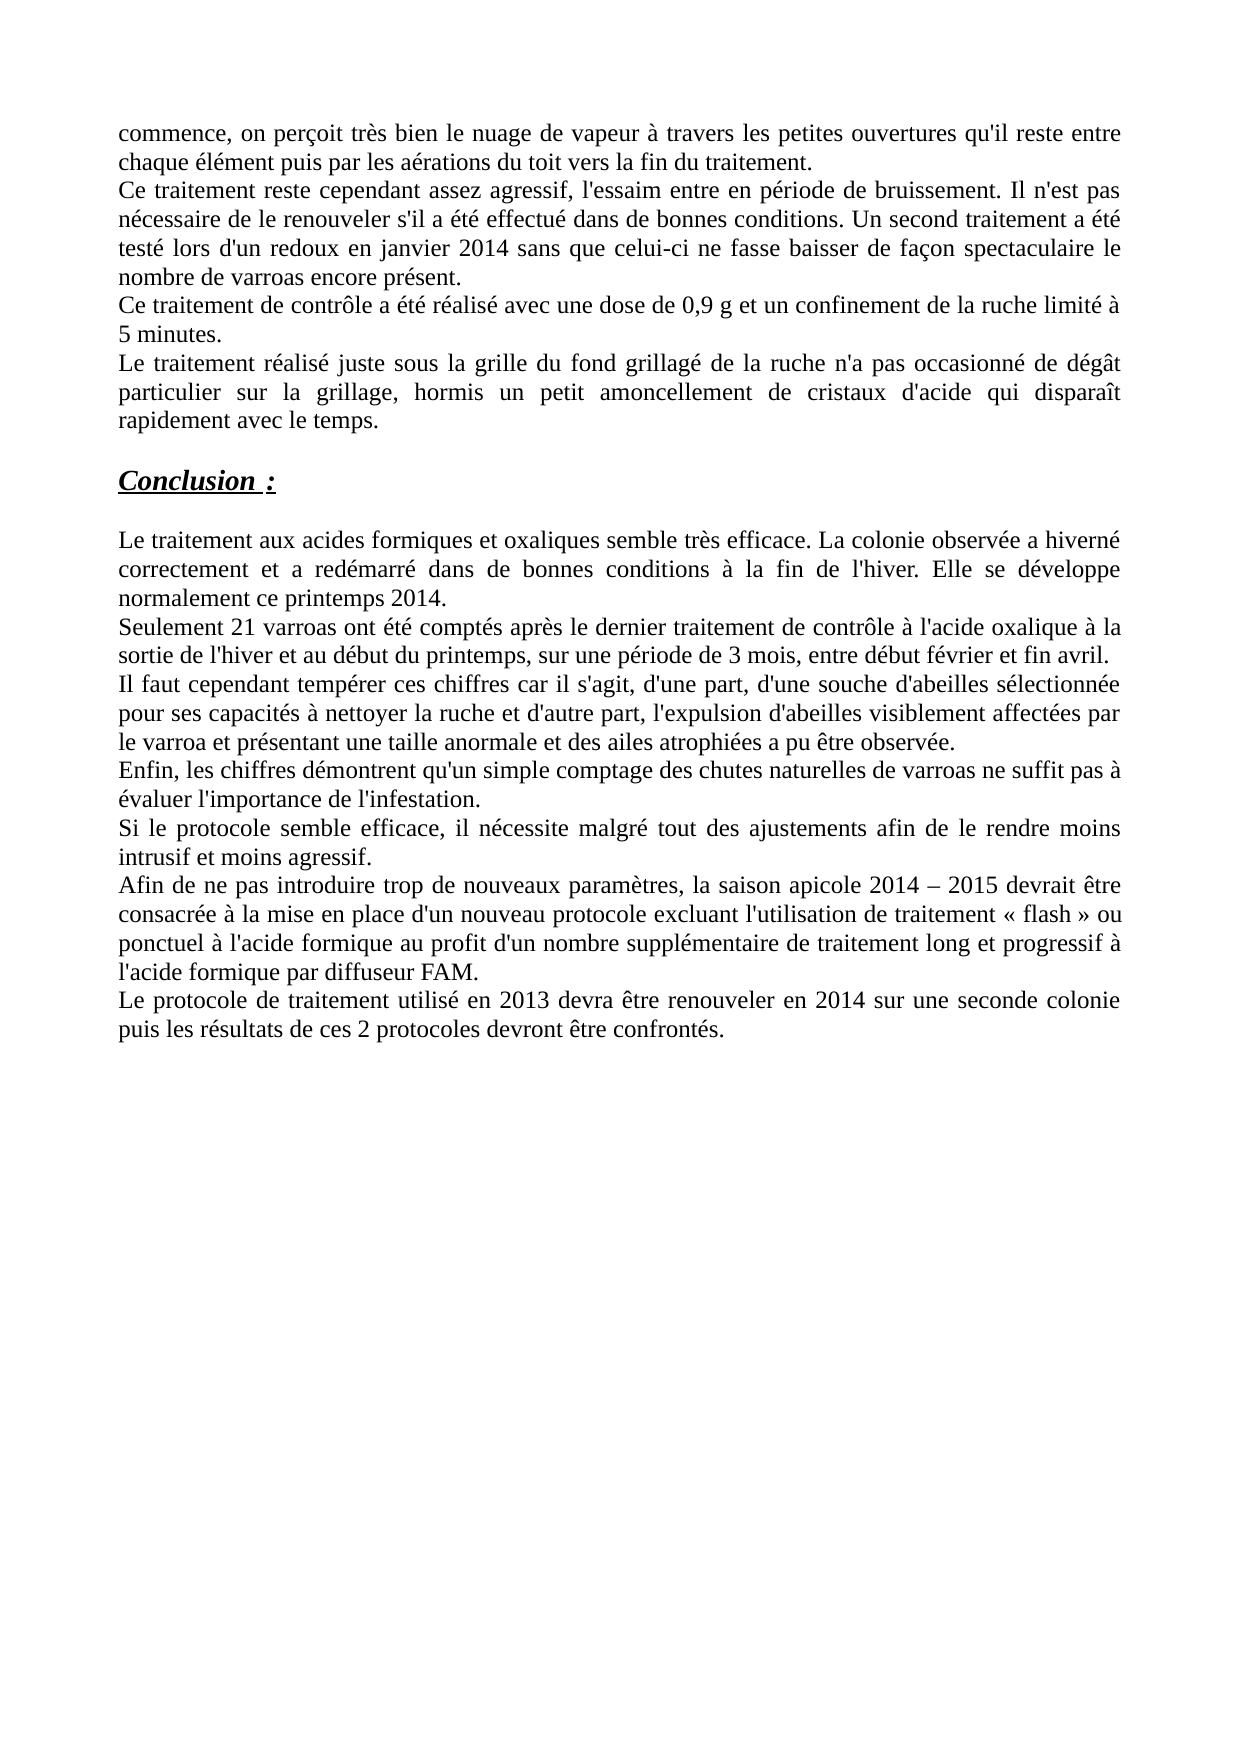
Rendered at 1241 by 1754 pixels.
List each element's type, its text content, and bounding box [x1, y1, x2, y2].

text Le traitement aux acides formiques et oxaliques semble très efficace. La colonie observée a hiverné correctement et a redémarré dans de bonnes conditions à la fin de l'hiver. Elle se développe normalement ce printemps 2014. [118, 525, 1122, 612]
text Afin de ne pas introduire trop de nouveaux paramètres, la saison apicole 2014 – 2015 devrait être consacrée à la mise en place d'un nouveau protocole excluant l'utilisation de traitement « flash » ou ponctuel à l'acide formique au profit d'un nombre supplémentaire de traitement long et progressif à l'acide formique par diffuseur FAM. [118, 870, 1122, 985]
text Enfin, les chiffres démontrent qu'un simple comptage des chutes naturelles de varroas ne suffit pas à évaluer l'importance de l'infestation. [118, 755, 1122, 813]
text Il faut cependant tempérer ces chiffres car il s'agit, d'une part, d'une souche d'abeilles sélectionnée pour ses capacités à nettoyer la ruche et d'autre part, l'expulsion d'abeilles visiblement affectées par le varroa et présentant une taille anormale et des ailes atrophiées a pu être observée. [118, 669, 1122, 755]
text Ce traitement de contrôle a été réalisé avec une dose de 0,9 g et un confinement de la ruche limité à 5 minutes. [118, 291, 1122, 348]
text Seulement 21 varroas ont été comptés après le dernier traitement de contrôle à l'acide oxalique à la sortie de l'hiver et au début du printemps, sur une période de 3 mois, entre début février et fin avril. [118, 612, 1122, 669]
text Si le protocole semble efficace, il nécessite malgré tout des ajustements afin de le rendre moins intrusif et moins agressif. [118, 813, 1122, 870]
text commence, on perçoit très bien le nuage de vapeur à travers les petites ouvertures qu'il reste entre chaque élément puis par les aérations du toit vers la fin du traitement. [118, 118, 1122, 176]
text Le protocole de traitement utilisé en 2013 devra être renouveler en 2014 sur une seconde colonie puis les résultats de ces 2 protocoles devront être confrontés. [118, 985, 1122, 1043]
text Ce traitement reste cependant assez agressif, l'essaim entre en période de bruissement. Il n'est pas nécessaire de le renouveler s'il a été effectué dans de bonnes conditions. Un second traitement a été testé lors d'un redoux en janvier 2014 sans que celui-ci ne fasse baisser de façon spectaculaire le nombre de varroas encore présent. [118, 176, 1122, 291]
text Conclusion : [118, 463, 1122, 497]
text Le traitement réalisé juste sous la grille du fond grillagé de la ruche n'a pas occasionné de dégât particulier sur la grillage, hormis un petit amoncellement de cristaux d'acide qui disparaît rapidement avec le temps. [118, 348, 1122, 434]
